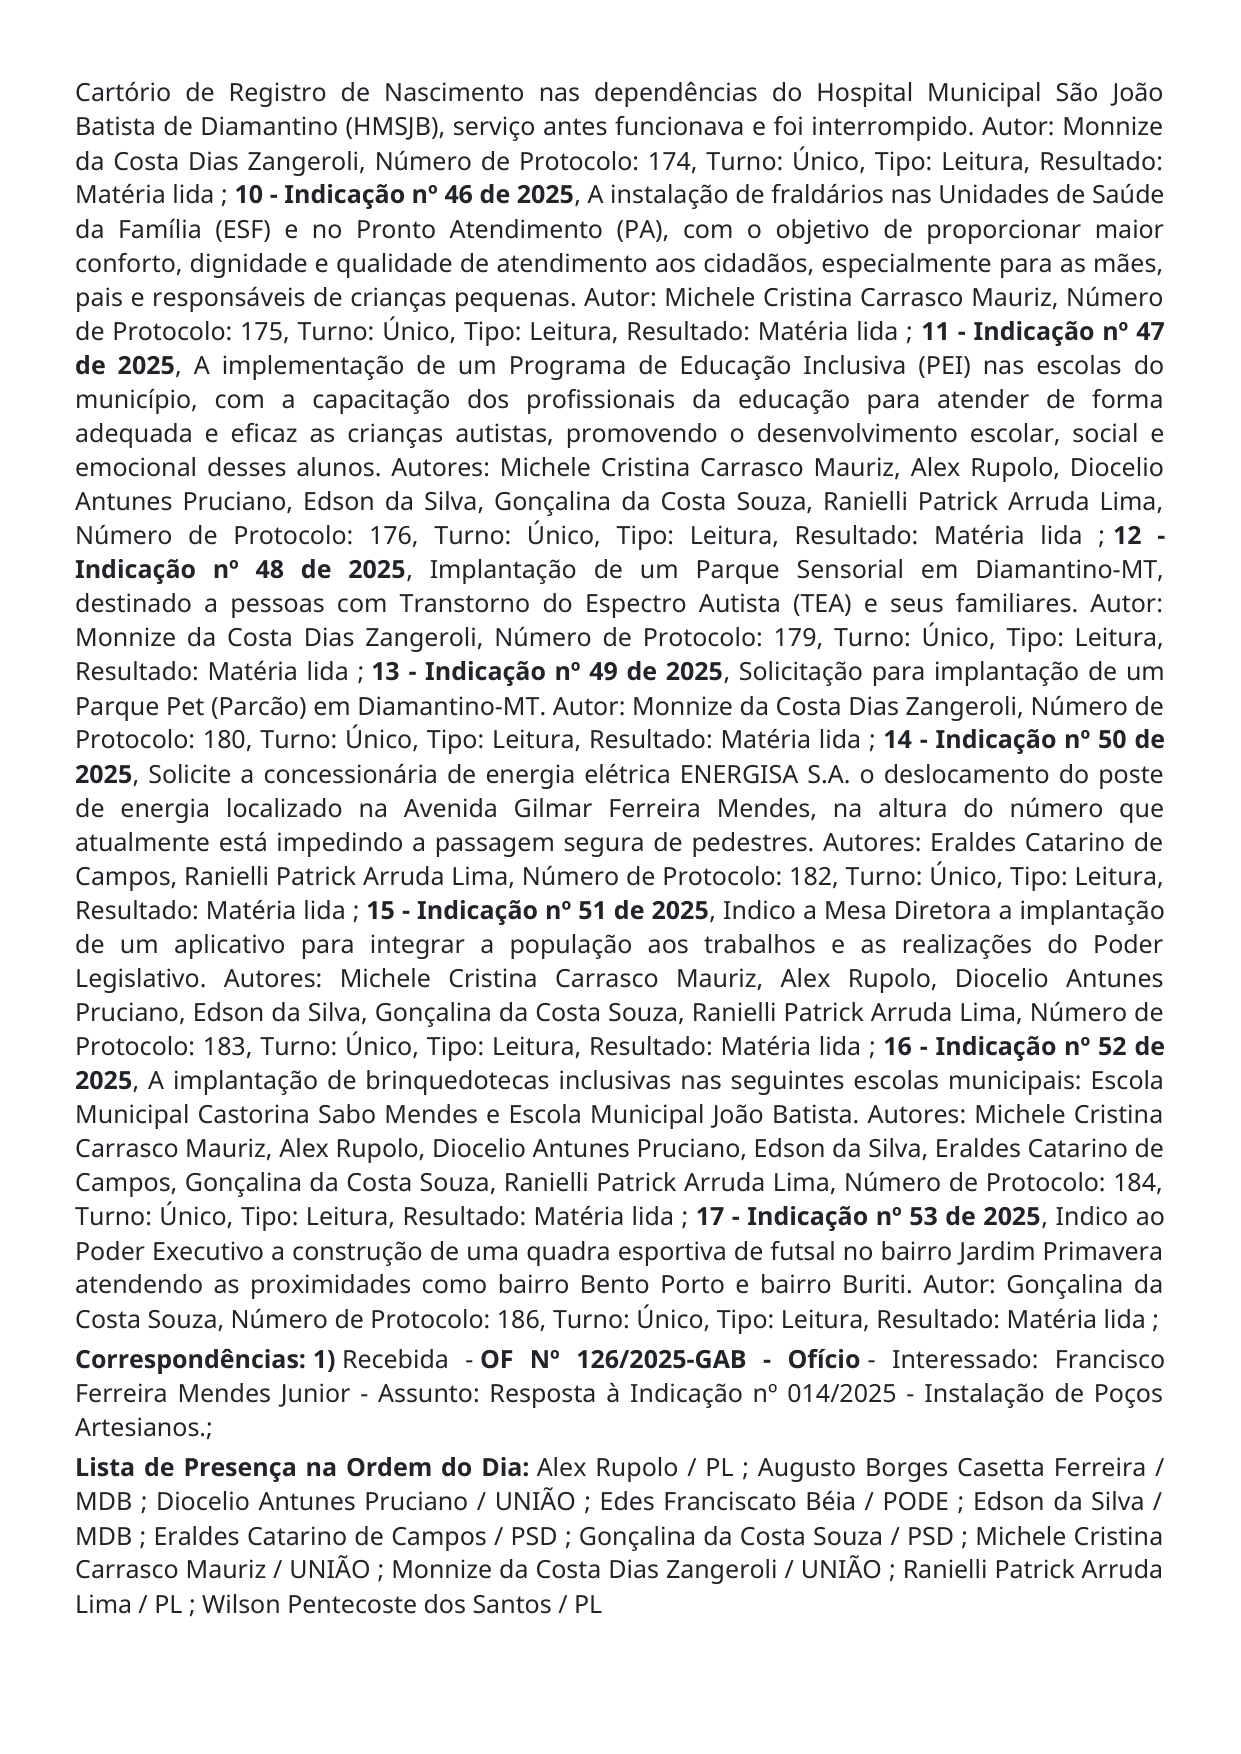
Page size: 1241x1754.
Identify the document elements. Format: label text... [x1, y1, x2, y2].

text Correspondências: 1) Recebida - OF Nº 126/2025-GAB - Ofício - Interessado: Francisco Ferreira Mendes Junior - Assunto: Resposta à Indicação nº 014/2025 - Instalação de Poços Artesianos.; [75, 1342, 1165, 1444]
text Cartório de Registro de Nascimento nas dependências do Hospital Municipal São João Batista de Diamantino (HMSJB), serviço antes funcionava e foi interrompido. Autor: Monnize da Costa Dias Zangeroli, Número de Protocolo: 174, Turno: Único, Tipo: Leitura, Resultado: Matéria lida ; 10 - Indicação nº 46 de 2025, A instalação de fraldários nas Unidades de Saúde da Família (ESF) e no Pronto Atendimento (PA), com o objetivo de proporcionar maior conforto, dignidade e qualidade de atendimento aos cidadãos, especialmente para as mães, pais e responsáveis de crianças pequenas. Autor: Michele Cristina Carrasco Mauriz, Número de Protocolo: 175, Turno: Único, Tipo: Leitura, Resultado: Matéria lida ; 11 - Indicação nº 47 de 2025, A implementação de um Programa de Educação Inclusiva (PEI) nas escolas do município, com a capacitação dos profissionais da educação para atender de forma adequada e eficaz as crianças autistas, promovendo o desenvolvimento escolar, social e emocional desses alunos. Autores: Michele Cristina Carrasco Mauriz, Alex Rupolo, Diocelio Antunes Pruciano, Edson da Silva, Gonçalina da Costa Souza, Ranielli Patrick Arruda Lima, Número de Protocolo: 176, Turno: Único, Tipo: Leitura, Resultado: Matéria lida ; 12 - Indicação nº 48 de 2025, Implantação de um Parque Sensorial em Diamantino-MT, destinado a pessoas com Transtorno do Espectro Autista (TEA) e seus familiares. Autor: Monnize da Costa Dias Zangeroli, Número de Protocolo: 179, Turno: Único, Tipo: Leitura, Resultado: Matéria lida ; 13 - Indicação nº 49 de 2025, Solicitação para implantação de um Parque Pet (Parcão) em Diamantino-MT. Autor: Monnize da Costa Dias Zangeroli, Número de Protocolo: 180, Turno: Único, Tipo: Leitura, Resultado: Matéria lida ; 14 - Indicação nº 50 de 2025, Solicite a concessionária de energia elétrica ENERGISA S.A. o deslocamento do poste de energia localizado na Avenida Gilmar Ferreira Mendes, na altura do número que atualmente está impedindo a passagem segura de pedestres. Autores: Eraldes Catarino de Campos, Ranielli Patrick Arruda Lima, Número de Protocolo: 182, Turno: Único, Tipo: Leitura, Resultado: Matéria lida ; 15 - Indicação nº 51 de 2025, Indico a Mesa Diretora a implantação de um aplicativo para integrar a população aos trabalhos e as realizações do Poder Legislativo. Autores: Michele Cristina Carrasco Mauriz, Alex Rupolo, Diocelio Antunes Pruciano, Edson da Silva, Gonçalina da Costa Souza, Ranielli Patrick Arruda Lima, Número de Protocolo: 183, Turno: Único, Tipo: Leitura, Resultado: Matéria lida ; 16 - Indicação nº 52 de 2025, A implantação de brinquedotecas inclusivas nas seguintes escolas municipais: Escola Municipal Castorina Sabo Mendes e Escola Municipal João Batista. Autores: Michele Cristina Carrasco Mauriz, Alex Rupolo, Diocelio Antunes Pruciano, Edson da Silva, Eraldes Catarino de Campos, Gonçalina da Costa Souza, Ranielli Patrick Arruda Lima, Número de Protocolo: 184, Turno: Único, Tipo: Leitura, Resultado: Matéria lida ; 17 - Indicação nº 53 de 2025, Indico ao Poder Executivo a construção de uma quadra esportiva de futsal no bairro Jardim Primavera atendendo as proximidades como bairro Bento Porto e bairro Buriti. Autor: Gonçalina da Costa Souza, Número de Protocolo: 186, Turno: Único, Tipo: Leitura, Resultado: Matéria lida ; [75, 75, 1165, 1335]
text Lista de Presença na Ordem do Dia: Alex Rupolo / PL ; Augusto Borges Casetta Ferreira / MDB ; Diocelio Antunes Pruciano / UNIÃO ; Edes Franciscato Béia / PODE ; Edson da Silva / MDB ; Eraldes Catarino de Campos / PSD ; Gonçalina da Costa Souza / PSD ; Michele Cristina Carrasco Mauriz / UNIÃO ; Monnize da Costa Dias Zangeroli / UNIÃO ; Ranielli Patrick Arruda Lima / PL ; Wilson Pentecoste dos Santos / PL [75, 1450, 1165, 1620]
